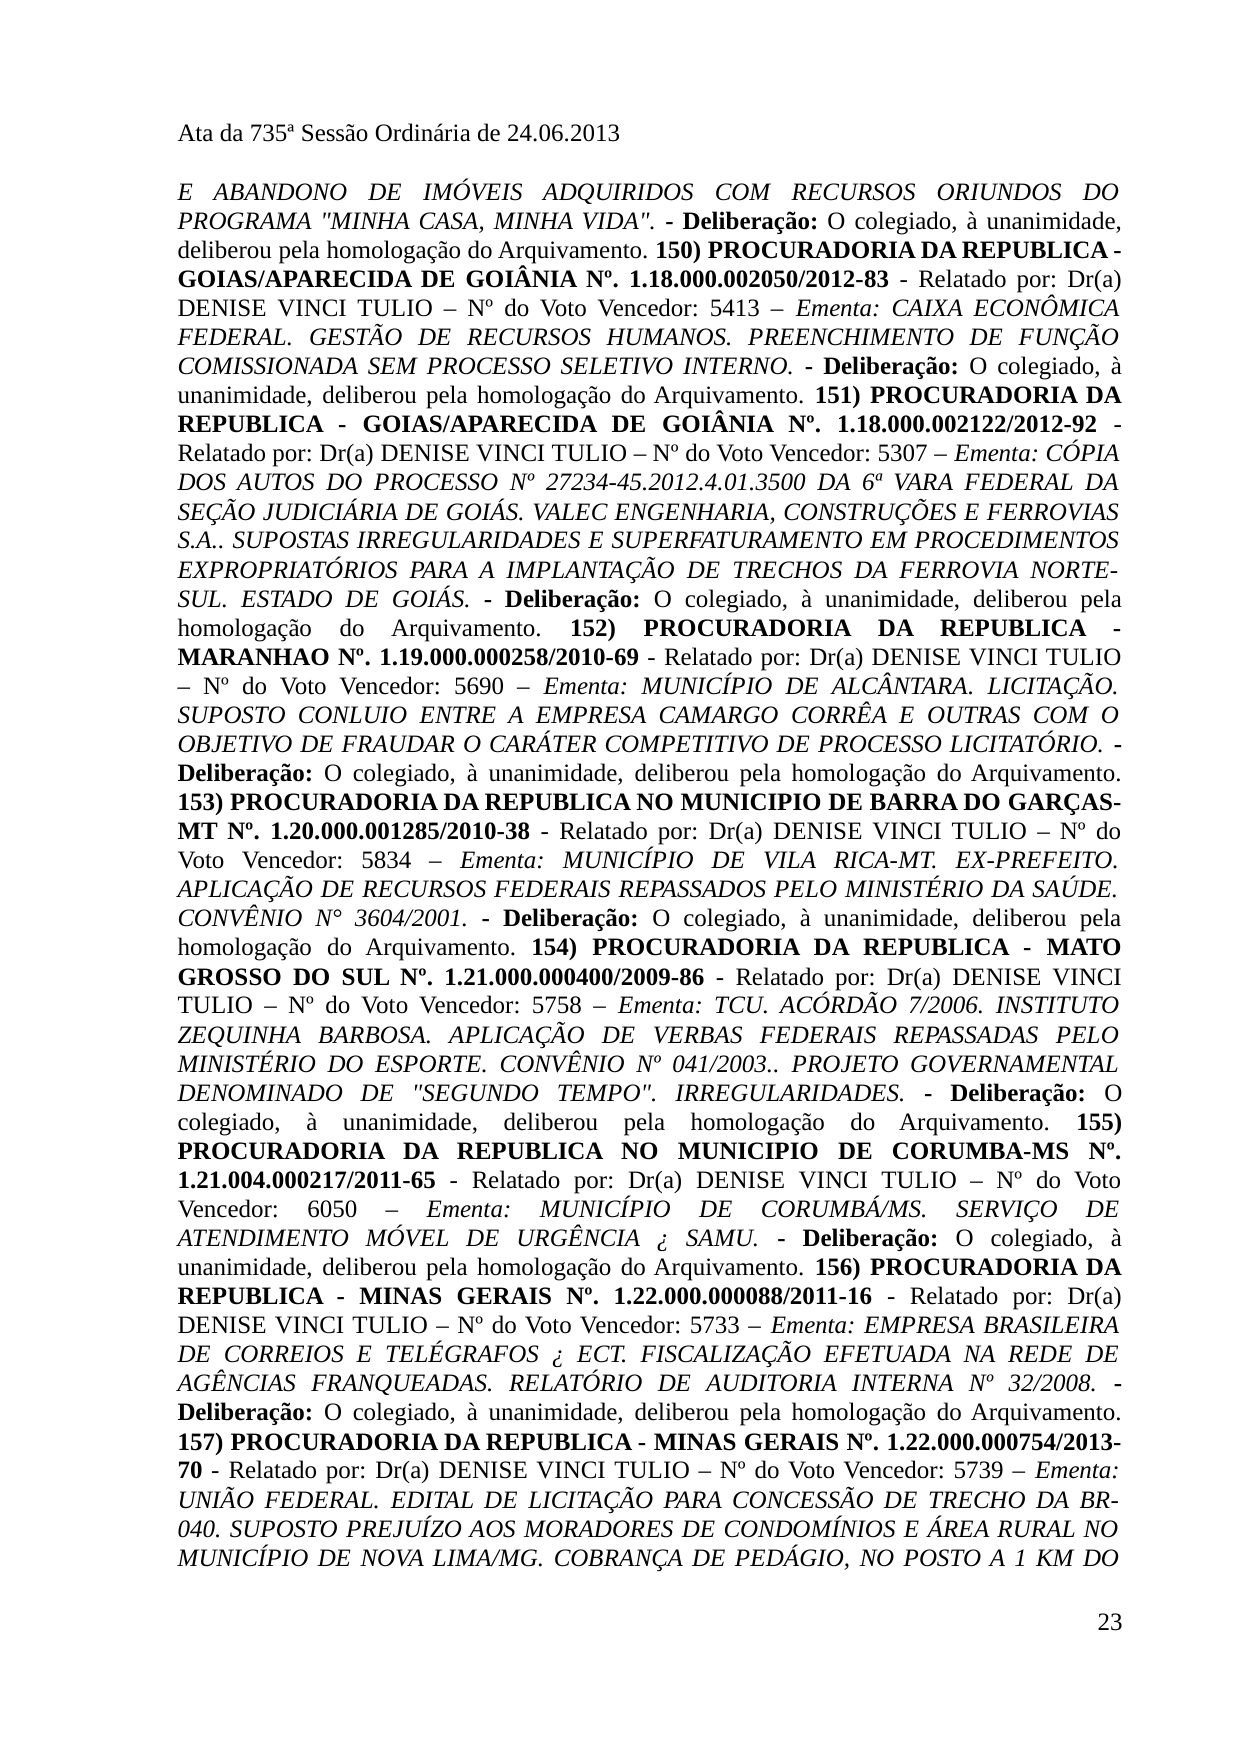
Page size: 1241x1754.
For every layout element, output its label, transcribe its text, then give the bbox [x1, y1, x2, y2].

text E ABANDONO DE IMÓVEIS ADQUIRIDOS COM RECURSOS ORIUNDOS DO PROGRAMA "MINHA CASA, MINHA VIDA". - Deliberação: O colegiado, à unanimidade, deliberou pela homologação do Arquivamento. 150) PROCURADORIA DA REPUBLICA - GOIAS/APARECIDA DE GOIÂNIA Nº. 1.18.000.002050/2012-83 - Relatado por: Dr(a) DENISE VINCI TULIO – Nº do Voto Vencedor: 5413 – Ementa: CAIXA ECONÔMICA FEDERAL. GESTÃO DE RECURSOS HUMANOS. PREENCHIMENTO DE FUNÇÃO COMISSIONADA SEM PROCESSO SELETIVO INTERNO. - Deliberação: O colegiado, à unanimidade, deliberou pela homologação do Arquivamento. 151) PROCURADORIA DA REPUBLICA - GOIAS/APARECIDA DE GOIÂNIA Nº. 1.18.000.002122/2012-92 - Relatado por: Dr(a) DENISE VINCI TULIO – Nº do Voto Vencedor: 5307 – Ementa: CÓPIA DOS AUTOS DO PROCESSO Nº 27234-45.2012.4.01.3500 DA 6ª VARA FEDERAL DA SEÇÃO JUDICIÁRIA DE GOIÁS. VALEC ENGENHARIA, CONSTRUÇÕES E FERROVIAS S.A.. SUPOSTAS IRREGULARIDADES E SUPERFATURAMENTO EM PROCEDIMENTOS EXPROPRIATÓRIOS PARA A IMPLANTAÇÃO DE TRECHOS DA FERROVIA NORTE-SUL. ESTADO DE GOIÁS. - Deliberação: O colegiado, à unanimidade, deliberou pela homologação do Arquivamento. 152) PROCURADORIA DA REPUBLICA - MARANHAO Nº. 1.19.000.000258/2010-69 - Relatado por: Dr(a) DENISE VINCI TULIO – Nº do Voto Vencedor: 5690 – Ementa: MUNICÍPIO DE ALCÂNTARA. LICITAÇÃO. SUPOSTO CONLUIO ENTRE A EMPRESA CAMARGO CORRÊA E OUTRAS COM O OBJETIVO DE FRAUDAR O CARÁTER COMPETITIVO DE PROCESSO LICITATÓRIO. - Deliberação: O colegiado, à unanimidade, deliberou pela homologação do Arquivamento. 153) PROCURADORIA DA REPUBLICA NO MUNICIPIO DE BARRA DO GARÇAS-MT Nº. 1.20.000.001285/2010-38 - Relatado por: Dr(a) DENISE VINCI TULIO – Nº do Voto Vencedor: 5834 – Ementa: MUNICÍPIO DE VILA RICA-MT. EX-PREFEITO. APLICAÇÃO DE RECURSOS FEDERAIS REPASSADOS PELO MINISTÉRIO DA SAÚDE. CONVÊNIO N° 3604/2001. - Deliberação: O colegiado, à unanimidade, deliberou pela homologação do Arquivamento. 154) PROCURADORIA DA REPUBLICA - MATO GROSSO DO SUL Nº. 1.21.000.000400/2009-86 - Relatado por: Dr(a) DENISE VINCI TULIO – Nº do Voto Vencedor: 5758 – Ementa: TCU. ACÓRDÃO 7/2006. INSTITUTO ZEQUINHA BARBOSA. APLICAÇÃO DE VERBAS FEDERAIS REPASSADAS PELO MINISTÉRIO DO ESPORTE. CONVÊNIO Nº 041/2003.. PROJETO GOVERNAMENTAL DENOMINADO DE "SEGUNDO TEMPO". IRREGULARIDADES. - Deliberação: O colegiado, à unanimidade, deliberou pela homologação do Arquivamento. 155) PROCURADORIA DA REPUBLICA NO MUNICIPIO DE CORUMBA-MS Nº. 1.21.004.000217/2011-65 - Relatado por: Dr(a) DENISE VINCI TULIO – Nº do Voto Vencedor: 6050 – Ementa: MUNICÍPIO DE CORUMBÁ/MS. SERVIÇO DE ATENDIMENTO MÓVEL DE URGÊNCIA ¿ SAMU. - Deliberação: O colegiado, à unanimidade, deliberou pela homologação do Arquivamento. 156) PROCURADORIA DA REPUBLICA - MINAS GERAIS Nº. 1.22.000.000088/2011-16 - Relatado por: Dr(a) DENISE VINCI TULIO – Nº do Voto Vencedor: 5733 – Ementa: EMPRESA BRASILEIRA DE CORREIOS E TELÉGRAFOS ¿ ECT. FISCALIZAÇÃO EFETUADA NA REDE DE AGÊNCIAS FRANQUEADAS. RELATÓRIO DE AUDITORIA INTERNA Nº 32/2008. - Deliberação: O colegiado, à unanimidade, deliberou pela homologação do Arquivamento. 157) PROCURADORIA DA REPUBLICA - MINAS GERAIS Nº. 1.22.000.000754/2013-70 - Relatado por: Dr(a) DENISE VINCI TULIO – Nº do Voto Vencedor: 5739 – Ementa: UNIÃO FEDERAL. EDITAL DE LICITAÇÃO PARA CONCESSÃO DE TRECHO DA BR-040. SUPOSTO PREJUÍZO AOS MORADORES DE CONDOMÍNIOS E ÁREA RURAL NO MUNICÍPIO DE NOVA LIMA/MG. COBRANÇA DE PEDÁGIO, NO POSTO A 1 KM DO [177, 177, 1122, 1572]
